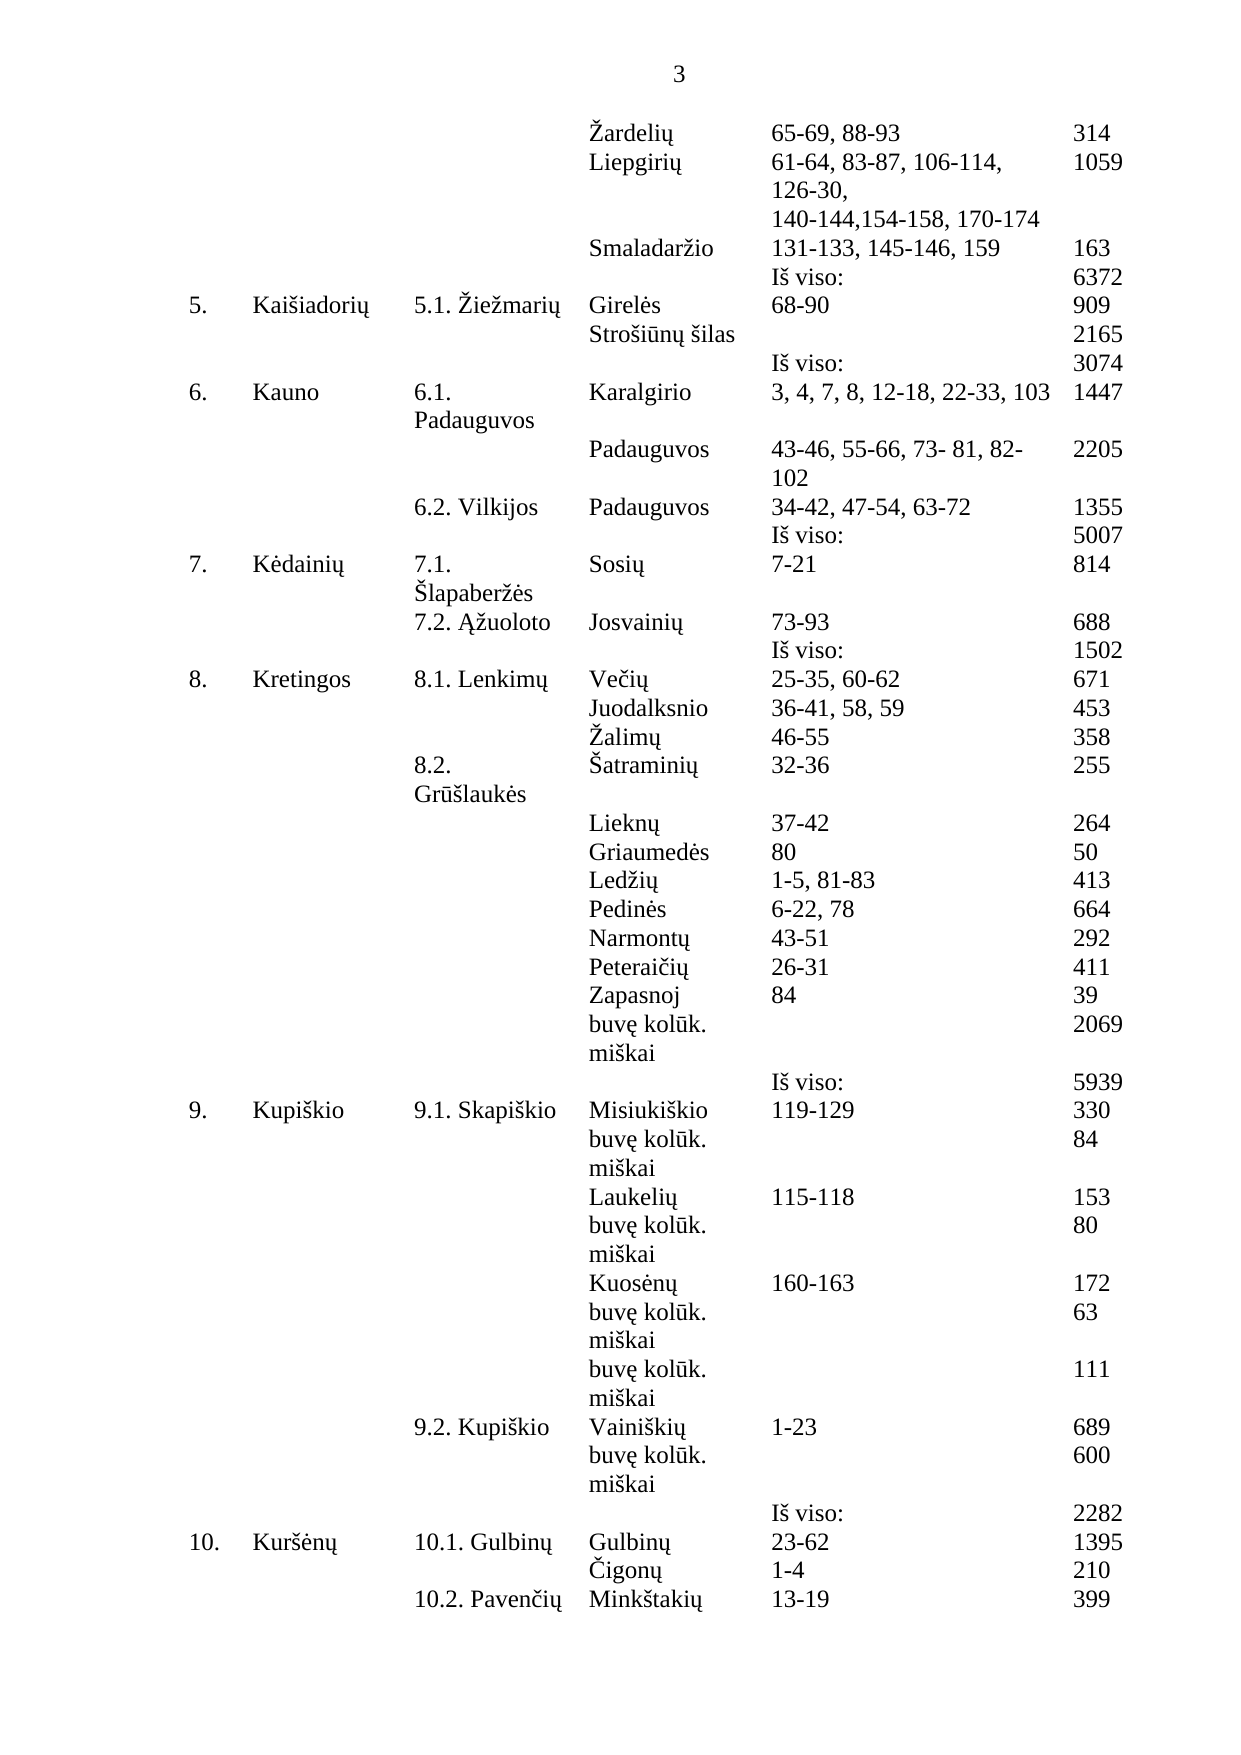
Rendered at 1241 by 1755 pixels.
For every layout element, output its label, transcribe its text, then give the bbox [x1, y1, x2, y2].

table_cell Sosių [578, 549, 760, 607]
table_cell 6.1. Padauguvos [403, 377, 577, 434]
table_cell [241, 1556, 403, 1584]
table_cell 1059 [1062, 147, 1181, 204]
table_cell [177, 693, 241, 722]
table_cell Kuosėnų [578, 1268, 760, 1297]
table_cell 1355 [1062, 492, 1181, 521]
table_cell Žalimų [578, 722, 760, 751]
table_cell Kuršėnų [241, 1527, 403, 1556]
table_cell [403, 693, 577, 722]
table_cell Iš viso: [760, 636, 1062, 664]
table_cell 292 [1062, 923, 1181, 952]
table_cell Padauguvos [578, 492, 760, 521]
table_cell Griaumedės [578, 837, 760, 866]
table_cell [241, 751, 403, 808]
table_cell 34-42, 47-54, 63-72 [760, 492, 1062, 521]
table_cell [241, 147, 403, 204]
table_cell Minkštakių [578, 1584, 760, 1613]
table_cell 84 [760, 981, 1062, 1009]
table_cell [403, 1354, 577, 1412]
table_cell [177, 894, 241, 923]
table_cell [241, 952, 403, 981]
table_cell [241, 1009, 403, 1067]
table_cell 23-62 [760, 1527, 1062, 1556]
table_cell 210 [1062, 1556, 1181, 1584]
table_cell Karalgirio [578, 377, 760, 434]
table_cell 7. [177, 549, 241, 607]
table_cell Čigonų [578, 1556, 760, 1584]
table_cell [177, 204, 241, 233]
table_cell 73-93 [760, 607, 1062, 636]
table_cell [241, 118, 403, 147]
table_cell 1-5, 81-83 [760, 866, 1062, 894]
table_cell [241, 1498, 403, 1527]
table_cell [177, 1354, 241, 1412]
table_cell [241, 636, 403, 664]
table_cell [177, 636, 241, 664]
table_cell 689 [1062, 1412, 1181, 1441]
table_cell [177, 722, 241, 751]
table_cell [403, 1009, 577, 1067]
table_cell [403, 1297, 577, 1354]
table_cell [177, 923, 241, 952]
table_cell 43-46, 55-66, 73- 81, 82-102 [760, 434, 1062, 492]
table_cell [760, 1354, 1062, 1412]
table_cell 10.2. Pavenčių [403, 1584, 577, 1613]
table_cell [403, 348, 577, 377]
table_cell [241, 1067, 403, 1096]
table_cell 255 [1062, 751, 1181, 808]
table_cell 63 [1062, 1297, 1181, 1354]
table_cell Pedinės [578, 894, 760, 923]
table_cell 13-19 [760, 1584, 1062, 1613]
table_cell [177, 1182, 241, 1211]
table_cell Padauguvos [578, 434, 760, 492]
table_cell 36-41, 58, 59 [760, 693, 1062, 722]
table_cell 1395 [1062, 1527, 1181, 1556]
table_cell 3, 4, 7, 8, 12-18, 22-33, 103 [760, 377, 1062, 434]
table_cell Ledžių [578, 866, 760, 894]
table_cell 10.1. Gulbinų [403, 1527, 577, 1556]
table_cell Lieknų [578, 808, 760, 837]
table_cell [760, 1009, 1062, 1067]
table_cell [177, 1067, 241, 1096]
table_cell [177, 118, 241, 147]
table_cell [177, 492, 241, 521]
table_cell [403, 808, 577, 837]
table_cell 413 [1062, 866, 1181, 894]
table_cell Iš viso: [760, 521, 1062, 549]
table_cell buvę kolūk. miškai [578, 1441, 760, 1498]
table_cell [177, 751, 241, 808]
table_cell [177, 607, 241, 636]
table_cell [177, 1556, 241, 1584]
table_cell [241, 693, 403, 722]
table_cell [403, 952, 577, 981]
table_cell [760, 1124, 1062, 1182]
table_cell [578, 204, 760, 233]
table_cell Smaladaržio [578, 233, 760, 262]
table_cell 3074 [1062, 348, 1181, 377]
table_cell [403, 1124, 577, 1182]
table_cell [241, 521, 403, 549]
table_cell 7.1. Šlapaberžės [403, 549, 577, 607]
table_cell 32-36 [760, 751, 1062, 808]
table_cell [177, 348, 241, 377]
table_cell [403, 1498, 577, 1527]
table_cell 2165 [1062, 319, 1181, 348]
table_cell [403, 636, 577, 664]
table_cell [241, 1412, 403, 1441]
table_cell [578, 348, 760, 377]
table_cell 111 [1062, 1354, 1181, 1412]
table_cell 9.2. Kupiškio [403, 1412, 577, 1441]
table_cell 1502 [1062, 636, 1181, 664]
table_cell 330 [1062, 1096, 1181, 1124]
table_cell [177, 866, 241, 894]
table_cell 153 [1062, 1182, 1181, 1211]
table_cell [241, 204, 403, 233]
table_cell [403, 1441, 577, 1498]
table_cell Iš viso: [760, 1498, 1062, 1527]
table_cell [241, 492, 403, 521]
table_cell Večių [578, 664, 760, 693]
table_cell 61-64, 83-87, 106-114, 126-30, [760, 147, 1062, 204]
table_cell [241, 1354, 403, 1412]
table_cell 8.1. Lenkimų [403, 664, 577, 693]
table_cell 358 [1062, 722, 1181, 751]
table_cell buvę kolūk. miškai [578, 1009, 760, 1067]
table_cell [241, 1211, 403, 1268]
table_cell 8.2. Grūšlaukės [403, 751, 577, 808]
table_cell [403, 866, 577, 894]
table_cell [241, 837, 403, 866]
table_cell [578, 262, 760, 291]
table_cell [1062, 204, 1181, 233]
table_cell 264 [1062, 808, 1181, 837]
table_cell [760, 1441, 1062, 1498]
table_cell 172 [1062, 1268, 1181, 1297]
table_cell [241, 1124, 403, 1182]
table_cell 84 [1062, 1124, 1181, 1182]
table_cell Juodalksnio [578, 693, 760, 722]
table_cell [177, 1498, 241, 1527]
table_cell buvę kolūk. miškai [578, 1211, 760, 1268]
table_cell [241, 894, 403, 923]
table_cell 399 [1062, 1584, 1181, 1613]
table_cell [403, 1067, 577, 1096]
table_cell [578, 1067, 760, 1096]
table_cell 65-69, 88-93 [760, 118, 1062, 147]
table_cell Strošiūnų šilas [578, 319, 760, 348]
table_cell [403, 262, 577, 291]
table_cell 5. [177, 291, 241, 319]
table_cell 39 [1062, 981, 1181, 1009]
table_cell [403, 521, 577, 549]
table_cell 814 [1062, 549, 1181, 607]
table_cell [241, 434, 403, 492]
table_cell [177, 262, 241, 291]
table_cell 1-4 [760, 1556, 1062, 1584]
table_cell 68-90 [760, 291, 1062, 319]
table_cell 7.2. Ąžuoloto [403, 607, 577, 636]
table_cell [241, 923, 403, 952]
table_cell 6.2. Vilkijos [403, 492, 577, 521]
table_cell [177, 1584, 241, 1613]
table_cell 43-51 [760, 923, 1062, 952]
table_cell 10. [177, 1527, 241, 1556]
table_cell [578, 521, 760, 549]
table_cell [177, 521, 241, 549]
table_cell [241, 319, 403, 348]
table_cell 6372 [1062, 262, 1181, 291]
table_cell [403, 319, 577, 348]
table_cell 46-55 [760, 722, 1062, 751]
table_cell 6. [177, 377, 241, 434]
table_cell [241, 607, 403, 636]
table_cell Liepgirių [578, 147, 760, 204]
table_cell Kretingos [241, 664, 403, 693]
table_cell [760, 1211, 1062, 1268]
table_cell [241, 866, 403, 894]
table_cell [403, 894, 577, 923]
table_cell Kėdainių [241, 549, 403, 607]
table_cell 115-118 [760, 1182, 1062, 1211]
table_cell 140-144,154-158, 170-174 [760, 204, 1062, 233]
table_cell Narmontų [578, 923, 760, 952]
table_cell [177, 808, 241, 837]
table_cell Girelės [578, 291, 760, 319]
table_cell [403, 981, 577, 1009]
table_cell 600 [1062, 1441, 1181, 1498]
table_cell 453 [1062, 693, 1181, 722]
table_cell [578, 1498, 760, 1527]
table_cell [177, 434, 241, 492]
table_cell 9. [177, 1096, 241, 1124]
table_cell 80 [1062, 1211, 1181, 1268]
table_cell 160-163 [760, 1268, 1062, 1297]
table_cell Šatraminių [578, 751, 760, 808]
table_cell [177, 233, 241, 262]
table_cell [177, 1412, 241, 1441]
table_cell [241, 1182, 403, 1211]
table_cell Misiukiškio [578, 1096, 760, 1124]
table_cell 314 [1062, 118, 1181, 147]
table_cell Iš viso: [760, 262, 1062, 291]
table_cell 2205 [1062, 434, 1181, 492]
table_cell [241, 262, 403, 291]
table_cell Iš viso: [760, 1067, 1062, 1096]
table_cell 25-35, 60-62 [760, 664, 1062, 693]
table_cell [241, 981, 403, 1009]
table_cell 688 [1062, 607, 1181, 636]
table_cell [403, 1268, 577, 1297]
table_cell Iš viso: [760, 348, 1062, 377]
table_cell Kaišiadorių [241, 291, 403, 319]
table_cell [403, 434, 577, 492]
table_cell 664 [1062, 894, 1181, 923]
table_cell [177, 981, 241, 1009]
table_cell [177, 1297, 241, 1354]
table_cell 6-22, 78 [760, 894, 1062, 923]
table_cell 131-133, 145-146, 159 [760, 233, 1062, 262]
table_cell 411 [1062, 952, 1181, 981]
table_cell 119-129 [760, 1096, 1062, 1124]
table_cell [403, 1211, 577, 1268]
table_cell [403, 1182, 577, 1211]
table_cell [241, 808, 403, 837]
table_cell Josvainių [578, 607, 760, 636]
table_cell Laukelių [578, 1182, 760, 1211]
table_cell Kupiškio [241, 1096, 403, 1124]
table_cell 26-31 [760, 952, 1062, 981]
table_cell [760, 1297, 1062, 1354]
table_cell [403, 147, 577, 204]
table_cell 1447 [1062, 377, 1181, 434]
table_cell [177, 1211, 241, 1268]
table_cell 80 [760, 837, 1062, 866]
table_cell Kauno [241, 377, 403, 434]
table_cell [177, 1441, 241, 1498]
table_cell [403, 837, 577, 866]
table_cell 909 [1062, 291, 1181, 319]
table_cell [760, 319, 1062, 348]
table_cell [403, 233, 577, 262]
table_cell 50 [1062, 837, 1181, 866]
table_cell 37-42 [760, 808, 1062, 837]
table_cell 5939 [1062, 1067, 1181, 1096]
table_cell Žardelių [578, 118, 760, 147]
table_cell [177, 1124, 241, 1182]
table_cell 2069 [1062, 1009, 1181, 1067]
table_cell 2282 [1062, 1498, 1181, 1527]
table_cell [177, 147, 241, 204]
table_cell [177, 319, 241, 348]
table_cell Gulbinų [578, 1527, 760, 1556]
table_cell [403, 204, 577, 233]
table_cell [177, 1268, 241, 1297]
table_cell [403, 722, 577, 751]
table_cell [241, 233, 403, 262]
table_cell 7-21 [760, 549, 1062, 607]
table_cell buvę kolūk. miškai [578, 1354, 760, 1412]
table_cell [403, 118, 577, 147]
table_cell Zapasnoj [578, 981, 760, 1009]
table_cell 8. [177, 664, 241, 693]
table_cell [403, 923, 577, 952]
table_cell 671 [1062, 664, 1181, 693]
table_cell 5.1. Žiežmarių [403, 291, 577, 319]
table_cell [403, 1556, 577, 1584]
table_cell [241, 1297, 403, 1354]
table_cell 163 [1062, 233, 1181, 262]
table_cell [241, 1584, 403, 1613]
table_cell [241, 1441, 403, 1498]
table_cell Vainiškių [578, 1412, 760, 1441]
table_cell 5007 [1062, 521, 1181, 549]
table_cell buvę kolūk. miškai [578, 1297, 760, 1354]
table_cell 9.1. Skapiškio [403, 1096, 577, 1124]
table_cell [177, 1009, 241, 1067]
table_cell [241, 348, 403, 377]
table_cell [177, 837, 241, 866]
table_cell [177, 952, 241, 981]
table_cell Peteraičių [578, 952, 760, 981]
table_cell buvę kolūk. miškai [578, 1124, 760, 1182]
table_cell 1-23 [760, 1412, 1062, 1441]
table_cell [241, 722, 403, 751]
table_cell [241, 1268, 403, 1297]
table_cell [578, 636, 760, 664]
